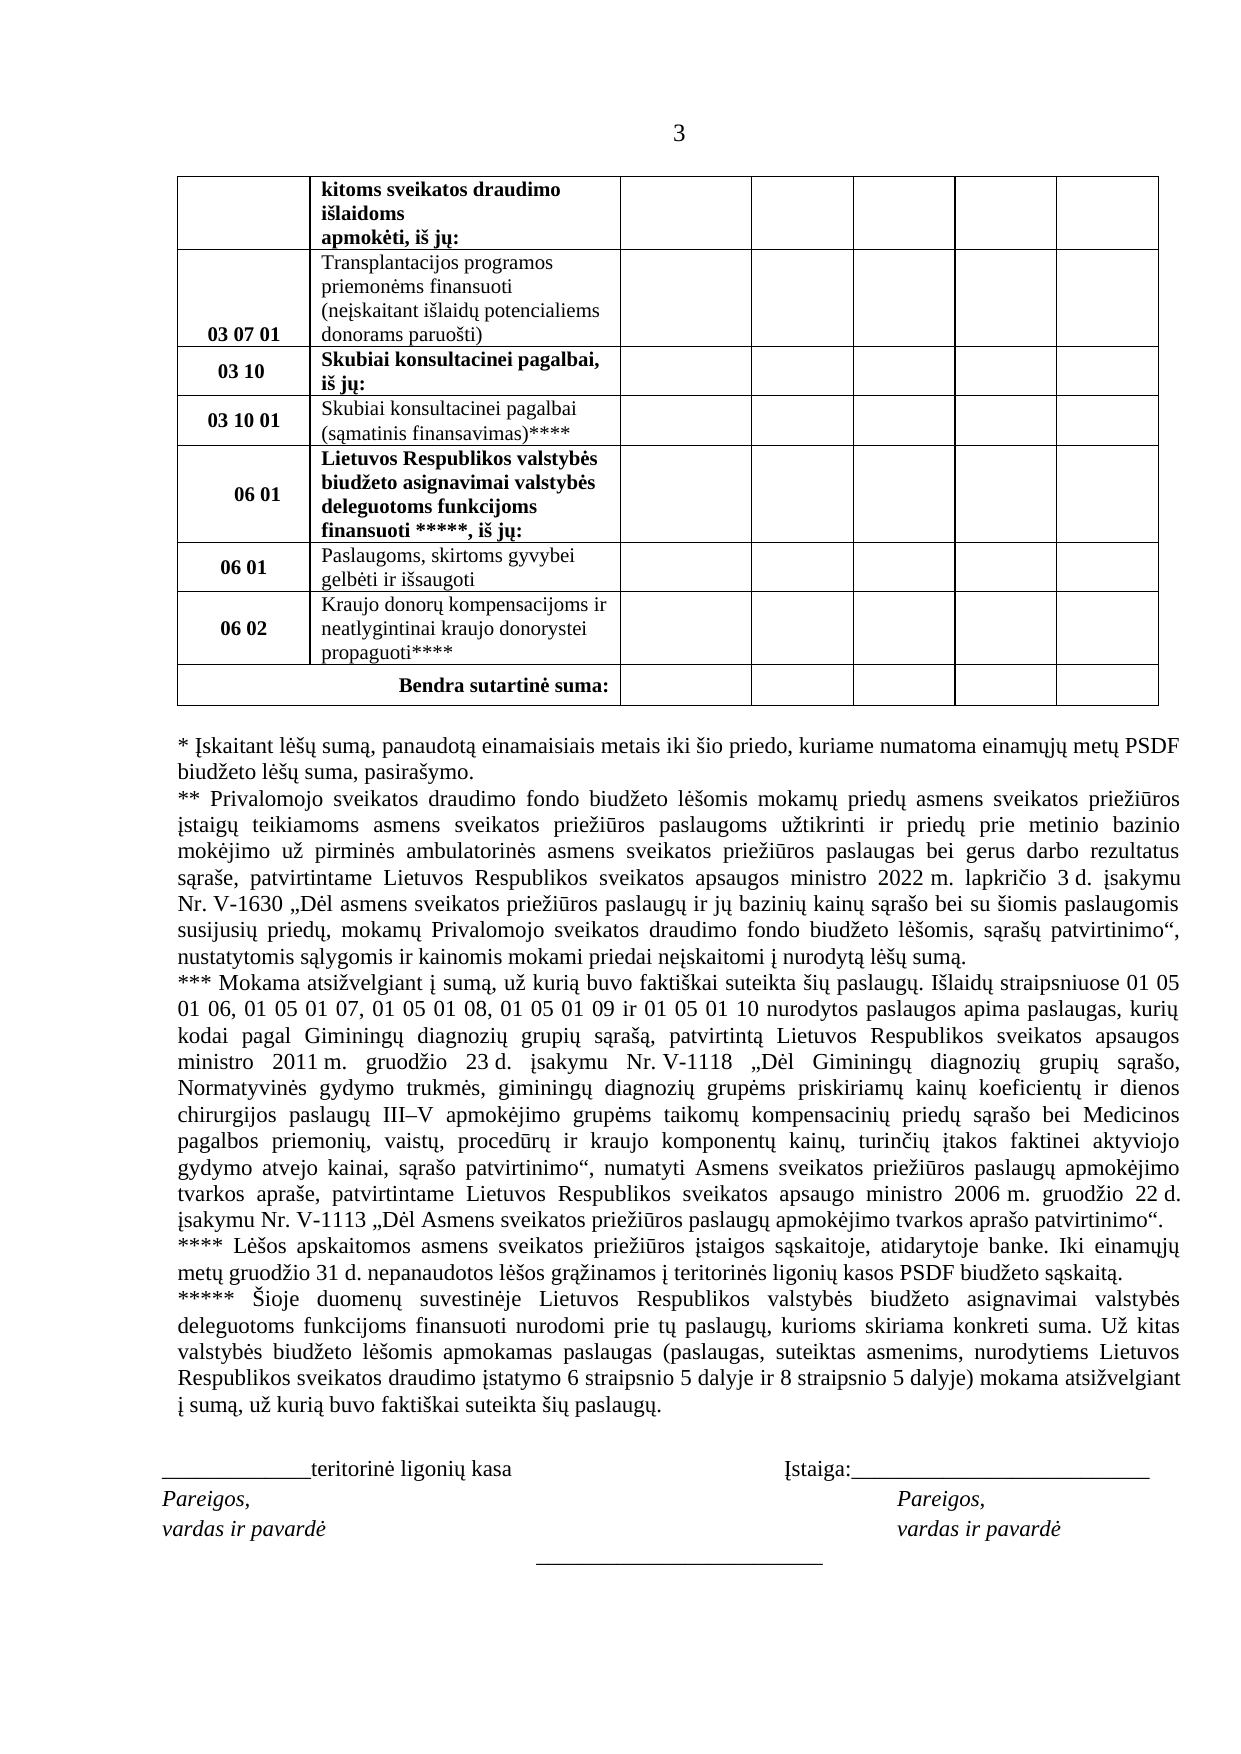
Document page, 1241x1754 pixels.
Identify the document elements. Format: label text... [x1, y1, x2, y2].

table_cell 06 01 [178, 543, 309, 591]
table_cell [1057, 177, 1158, 249]
table_cell 06 01 [178, 446, 309, 542]
table_cell [956, 250, 1056, 346]
text _________________________ [177, 1542, 1181, 1568]
table_cell [752, 665, 853, 704]
table_cell [956, 543, 1056, 591]
table_cell [1057, 665, 1158, 704]
table_cell [621, 347, 751, 395]
table_cell Skubiai konsultacinei pagalbai (sąmatinis finansavimas)**** [311, 396, 620, 444]
table_cell [752, 396, 853, 444]
table_cell [956, 446, 1056, 542]
table_cell [1057, 592, 1158, 664]
table_cell [854, 347, 954, 395]
table_header [618, 1444, 784, 1481]
table_cell [1159, 249, 1183, 346]
table_cell [1159, 542, 1183, 591]
table_cell [956, 665, 1056, 704]
table_cell [854, 446, 954, 542]
text ***** Šioje duomenų suvestinėje Lietuvos Respublikos valstybės biudžeto asignavimai valstybės deleguotoms funkcijoms finansuoti nurodomi prie tų paslaugų, kurioms skiriama konkreti suma. Už kitas valstybės biudžeto lėšomis apmokamas paslaugas (paslaugas, suteiktas asmenims, nurodytiems Lietuvos Respublikos sveikatos draudimo įstatymo 6 straipsnio 5 dalyje ir 8 straipsnio 5 dalyje) mokama atsižvelgiant į sumą, už kurią buvo faktiškai suteikta šių paslaugų. [177, 1285, 1181, 1417]
table_cell [1159, 346, 1183, 395]
table_cell [1159, 591, 1183, 664]
table_cell [1057, 543, 1158, 591]
table_cell Transplantacijos programos priemonėms finansuoti (neįskaitant išlaidų potencialiems donorams paruošti) [311, 250, 620, 346]
table_cell [854, 543, 954, 591]
table_cell Kraujo donorų kompensacijoms ir neatlygintinai kraujo donorystei propaguoti**** [311, 592, 620, 664]
table_cell [1159, 395, 1183, 444]
table_cell [1057, 446, 1158, 542]
text **** Lėšos apskaitomos asmens sveikatos priežiūros įstaigos sąskaitoje, atidarytoje banke. Iki einamųjų metų gruodžio 31 d. nepanaudotos lėšos grąžinamos į teritorinės ligonių kasos PSDF biudžeto sąskaitą. [177, 1233, 1181, 1285]
table_cell [1159, 664, 1183, 704]
table_cell Pareigos, [162, 1481, 617, 1511]
table_cell [621, 396, 751, 444]
table_cell [621, 665, 751, 704]
table_cell [854, 250, 954, 346]
table_cell Paslaugoms, skirtoms gyvybei gelbėti ir išsaugoti [311, 543, 620, 591]
table_cell vardas ir pavardė [784, 1511, 1181, 1542]
table_cell [752, 446, 853, 542]
table_cell [621, 177, 751, 249]
table_cell [956, 592, 1056, 664]
table_cell 03 07 01 [178, 250, 309, 346]
table_cell Lietuvos Respublikos valstybės biudžeto asignavimai valstybės deleguotoms funkcijoms finansuoti *****, iš jų: [311, 446, 620, 542]
table_cell [956, 177, 1056, 249]
table_cell [621, 250, 751, 346]
table_cell [621, 543, 751, 591]
text * Įskaitant lėšų sumą, panaudotą einamaisiais metais iki šio priedo, kuriame numatoma einamųjų metų PSDF biudžeto lėšų suma, pasirašymo. [177, 732, 1181, 784]
table_cell [854, 396, 954, 444]
table_cell Pareigos, [784, 1481, 1181, 1511]
table_cell 06 02 [178, 592, 309, 664]
table_cell [752, 592, 853, 664]
table_cell [854, 177, 954, 249]
table_cell [621, 592, 751, 664]
text *** Mokama atsižvelgiant į sumą, už kurią buvo faktiškai suteikta šių paslaugų. Išlaidų straipsniuose 01 05 01 06, 01 05 01 07, 01 05 01 08, 01 05 01 09 ir 01 05 01 10 nurodytos paslaugos apima paslaugas, kurių kodai pagal Giminingų diagnozių grupių sąrašą, patvirtintą Lietuvos Respublikos sveikatos apsaugos ministro 2011 m. gruodžio 23 d. įsakymu Nr. V-1118 „Dėl Giminingų diagnozių grupių sąrašo, Normatyvinės gydymo trukmės, giminingų diagnozių grupėms priskiriamų kainų koeficientų ir dienos chirurgijos paslaugų III–V apmokėjimo grupėms taikomų kompensacinių priedų sąrašo bei Medicinos pagalbos priemonių, vaistų, procedūrų ir kraujo komponentų kainų, turinčių įtakos faktinei aktyviojo gydymo atvejo kainai, sąrašo patvirtinimo“, numatyti Asmens sveikatos priežiūros paslaugų apmokėjimo tvarkos apraše, patvirtintame Lietuvos Respublikos sveikatos apsaugo ministro 2006 m. gruodžio 22 d. įsakymu Nr. V-1113 „Dėl Asmens sveikatos priežiūros paslaugų apmokėjimo tvarkos aprašo patvirtinimo“. [177, 969, 1181, 1233]
table_cell [752, 177, 853, 249]
table_cell [854, 592, 954, 664]
text ** Privalomojo sveikatos draudimo fondo biudžeto lėšomis mokamų priedų asmens sveikatos priežiūros įstaigų teikiamoms asmens sveikatos priežiūros paslaugoms užtikrinti ir priedų prie metinio bazinio mokėjimo už pirminės ambulatorinės asmens sveikatos priežiūros paslaugas bei gerus darbo rezultatus sąraše, patvirtintame Lietuvos Respublikos sveikatos apsaugos ministro 2022 m. lapkričio 3 d. įsakymu Nr. V-1630 „Dėl asmens sveikatos priežiūros paslaugų ir jų bazinių kainų sąrašo bei su šiomis paslaugomis susijusių priedų, mokamų Privalomojo sveikatos draudimo fondo biudžeto lėšomis, sąrašų patvirtinimo“, nustatytomis sąlygomis ir kainomis mokami priedai neįskaitomi į nurodytą lėšų sumą. [177, 784, 1181, 969]
table_cell 03 10 [178, 347, 309, 395]
table_cell [854, 665, 954, 704]
table_cell [1159, 445, 1183, 542]
table_cell 03 10 01 [178, 396, 309, 444]
table_cell [1159, 176, 1183, 249]
table_cell [752, 250, 853, 346]
table_cell Skubiai konsultacinei pagalbai, iš jų: [311, 347, 620, 395]
table_cell [178, 177, 309, 249]
table_cell [621, 446, 751, 542]
table_cell [956, 347, 1056, 395]
table_cell [752, 347, 853, 395]
table_cell [1057, 347, 1158, 395]
table_cell [752, 543, 853, 591]
table_cell Bendra sutartinė suma: [178, 665, 620, 704]
table_cell [618, 1481, 784, 1511]
table_cell kitoms sveikatos draudimo išlaidoms apmokėti, iš jų: [311, 177, 620, 249]
table_cell [1057, 396, 1158, 444]
table_header _____________teritorinė ligonių kasa [162, 1444, 617, 1481]
table_cell [1057, 250, 1158, 346]
table_cell vardas ir pavardė [162, 1511, 784, 1542]
table_header Įstaiga:__________________________ [784, 1444, 1181, 1481]
table_cell [956, 396, 1056, 444]
